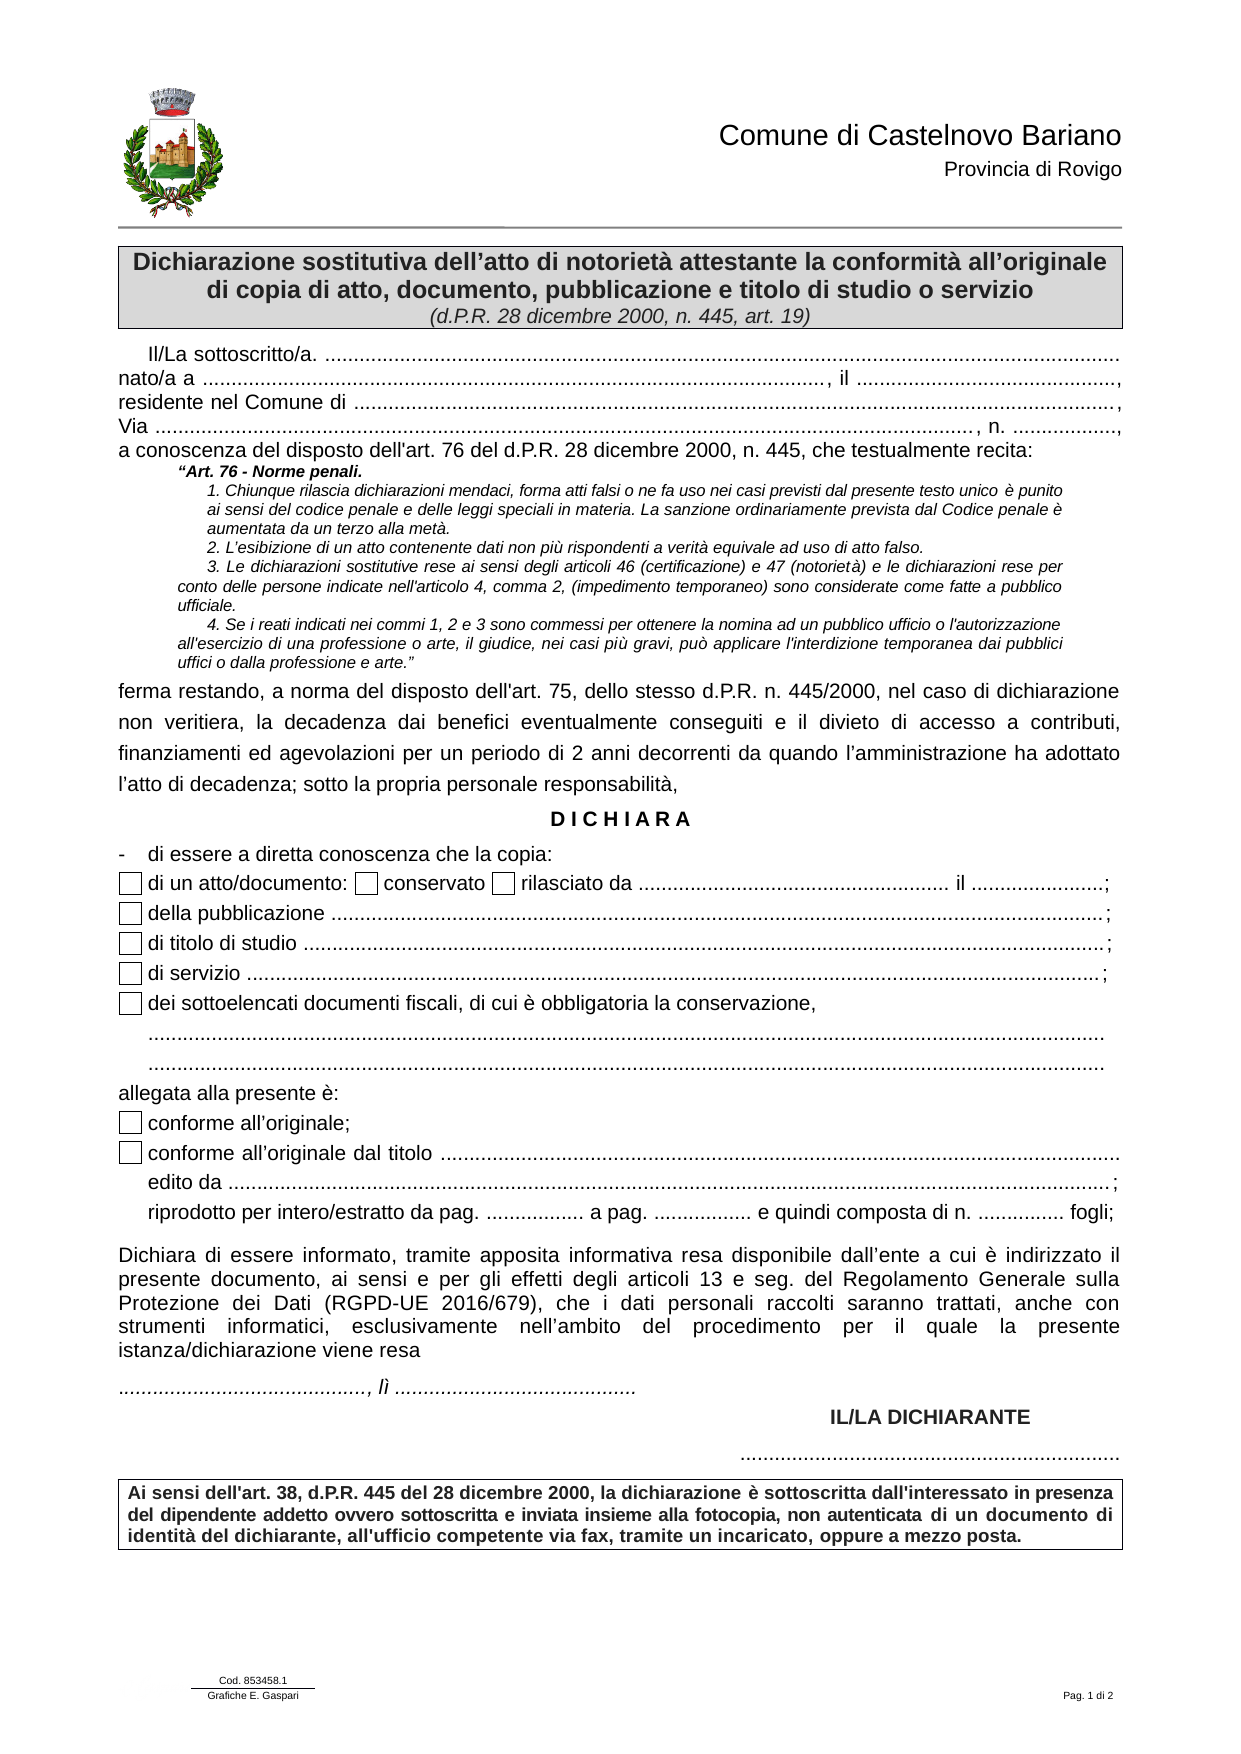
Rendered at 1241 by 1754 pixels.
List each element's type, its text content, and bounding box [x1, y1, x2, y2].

text Comune di Castelnovo Bariano [224, 118, 1122, 152]
text 1. Chiunque rilascia dichiarazioni mendaci, forma atti falsi o ne fa uso nei casi previsti dal presente testo unico è punito ai sensi del codice penale e delle leggi speciali in materia. La sanzione ordinariamente prevista dal Codice penale è aumentata da un terzo alla metà. [207, 481, 1063, 538]
picture [122, 87, 224, 219]
text ...................................................................................................................................................................... [118, 1051, 1122, 1074]
text conforme all’originale; [118, 1110, 1122, 1134]
text della pubblicazione ......................................................................................................................................; [118, 901, 1122, 925]
text IL/LA DICHIARANTE [738, 1405, 1122, 1429]
text D I C H I A R A [118, 807, 1122, 831]
text 3. Le dichiarazioni sostitutive rese ai sensi degli articoli 46 (certificazione) e 47 (notorietà) e le dichiarazioni rese per conto delle persone indicate nell'articolo 4, comma 2, (impedimento temporaneo) sono considerate come fatte a pubblico ufficiale. [177, 557, 1063, 615]
text - di essere a diretta conoscenza che la copia: [118, 841, 1122, 865]
text Dichiara di essere informato, tramite apposita informativa resa disponibile dall’ente a cui è indirizzato il presente documento, ai sensi e per gli effetti degli articoli 13 e seg. del Regolamento Generale sulla Protezione dei Dati (RGPD-UE 2016/679), che i dati personali raccolti saranno trattati, anche con strumenti informatici, esclusivamente nell’ambito del procedimento per il quale la presente istanza/dichiarazione viene resa [118, 1242, 1122, 1362]
text Il/La sottoscritto/a. .......................................................................................................................................... nato/a a ............................................................................................................, il ............................................., residente nel Comune di ...................................................................................................................................., Via .............................................................................................................................................., n. .................., a conoscenza del disposto dell'art. 76 del d.P.R. 28 dicembre 2000, n. 445, che testualmente recita: [118, 342, 1122, 461]
text di titolo di studio ...........................................................................................................................................; [118, 931, 1122, 955]
text allegata alla presente è: [118, 1081, 1122, 1104]
text dei sottoelencati documenti fiscali, di cui è obbligatoria la conservazione, [118, 991, 1122, 1015]
text Provincia di Rovigo [224, 157, 1122, 181]
text ...................................................................................................................................................................... [118, 1021, 1122, 1045]
text .................................................................. [738, 1441, 1122, 1464]
text ferma restando, a norma del disposto dell'art. 75, dello stesso d.P.R. n. 445/2000, nel caso di dichiarazione non veritiera, la decadenza dai benefici eventualmente conseguiti e il divieto di accesso a contributi, finanziamenti ed agevolazioni per un periodo di 2 anni decorrenti da quando l’amministrazione ha adottato l’atto di decadenza; sotto la propria personale responsabilità, [118, 678, 1122, 796]
text 4. Se i reati indicati nei commi 1, 2 e 3 sono commessi per ottenere la nomina ad un pubblico ufficio o l'autorizzazione all'esercizio di una professione o arte, il giudice, nei casi più gravi, può applicare l'interdizione temporanea dai pubblici uffici o dalla professione e arte.” [177, 615, 1063, 672]
text ..........................................., lì .......................................... [118, 1375, 1122, 1399]
table_header Ai sensi dell'art. 38, d.P.R. 445 del 28 dicembre 2000, la dichiarazione è sottoscritta dall'interessato in presenza del dipendente addetto ovvero sottoscritta e inviata insieme alla fotocopia, non autenticata di un documento di identità del dichiarante, all'ufficio competente via fax, tramite un incaricato, oppure a mezzo posta. [119, 1480, 1122, 1549]
table_header Dichiarazione sostitutiva dell’atto di notorietà attestante la conformità all’originale di copia di atto, documento, pubblicazione e titolo di studio o servizio (d.P.R. 28 dicembre 2000, n. 445, art. 19) [119, 247, 1122, 328]
text 2. L’esibizione di un atto contenente dati non più rispondenti a verità equivale ad uso di atto falso. [177, 538, 1063, 557]
text conforme all’originale dal titolo ...................................................................................................................... edito da .........................................................................................................................................................; [118, 1140, 1122, 1194]
text “Art. 76 - Norme penali. [177, 461, 1063, 481]
text riprodotto per intero/estratto da pag. ................. a pag. ................. e quindi composta di n. ............... fogli; [118, 1200, 1122, 1224]
text di servizio ....................................................................................................................................................; [118, 961, 1122, 985]
text di un atto/documento: conservato rilasciato da ...................................................... il .......................; [118, 871, 1122, 895]
